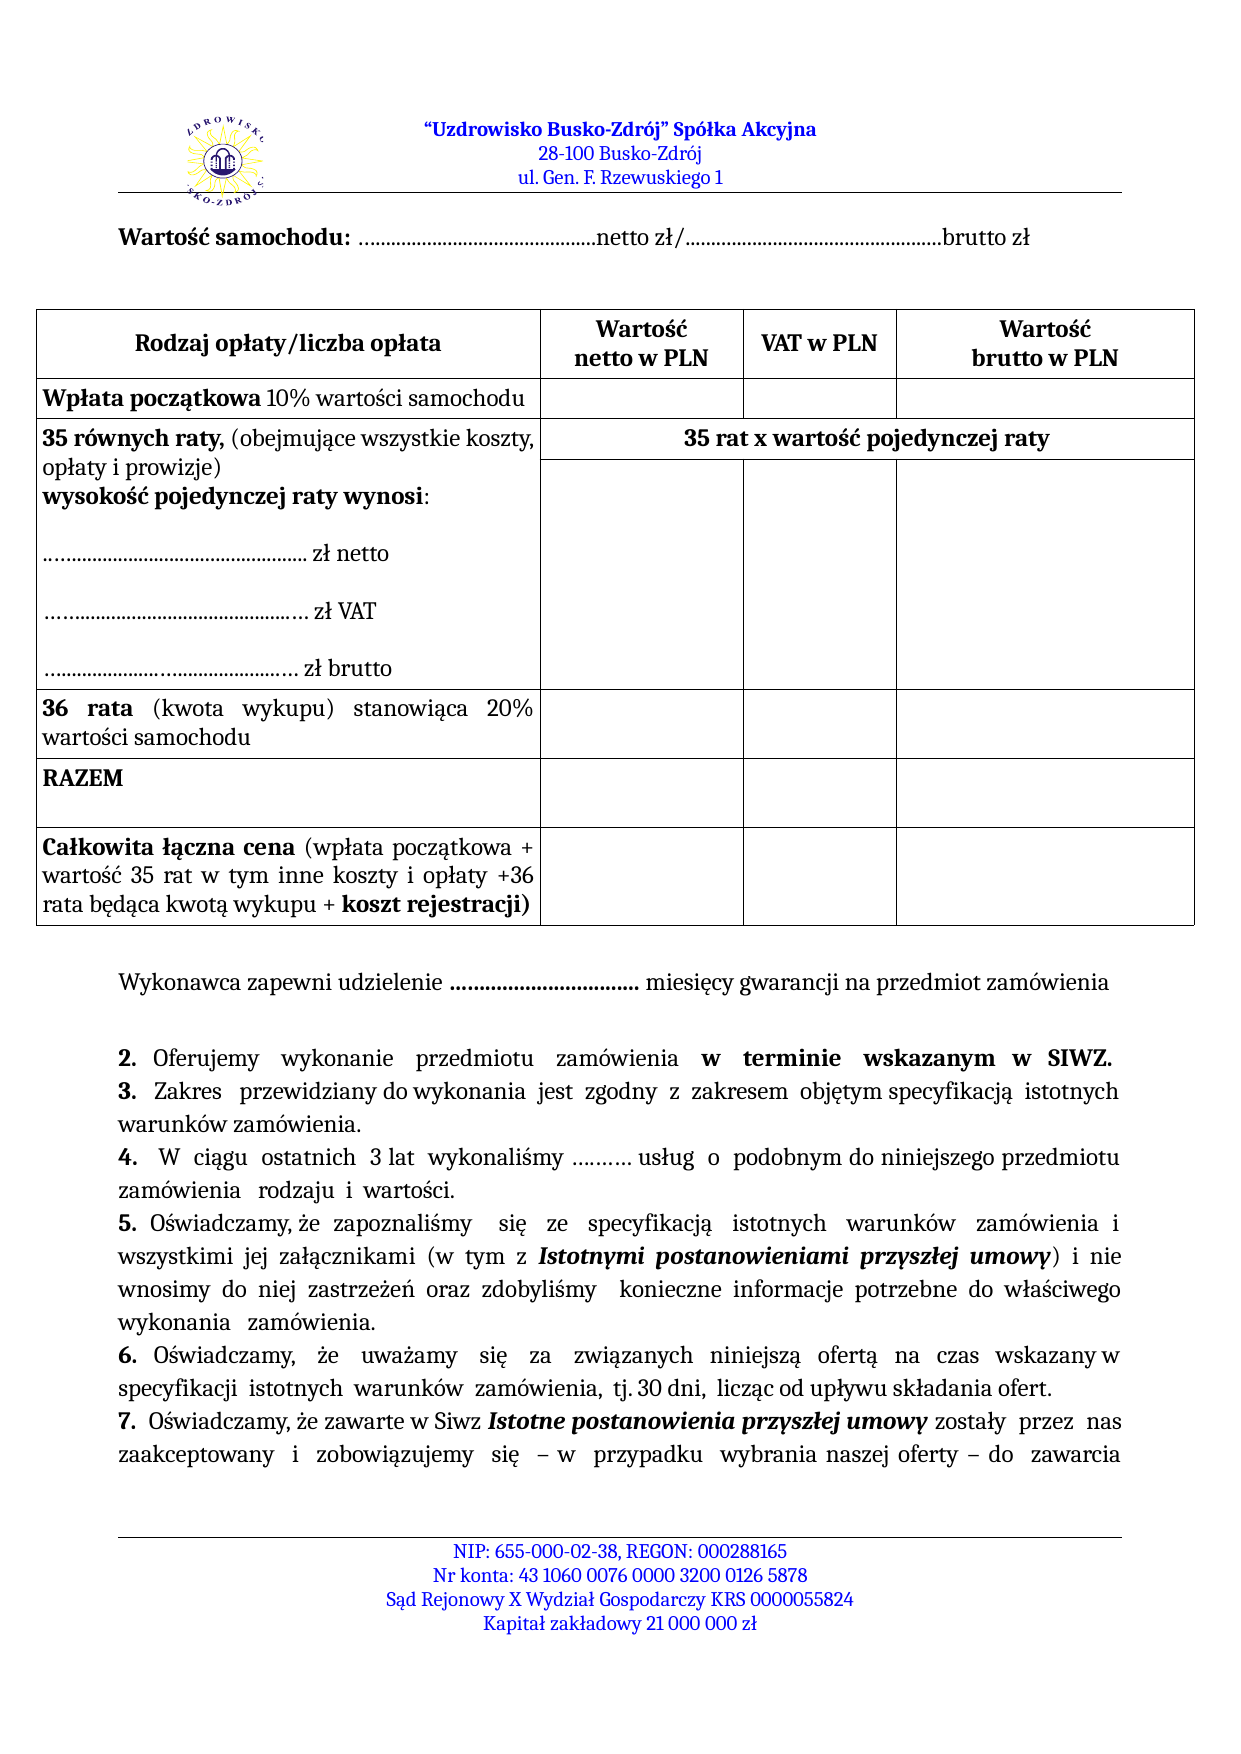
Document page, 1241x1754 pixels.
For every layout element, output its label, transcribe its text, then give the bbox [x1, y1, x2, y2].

table_cell [897, 460, 1194, 688]
table_cell [897, 759, 1194, 827]
list 6. Oświadczamy, że uważamy się za związanych niniejszą ofertą na czas wskazany w specyfikacji istotnych warunków zamówienia, tj. 30 dni, licząc od upływu składania ofert. [81, 1341, 1122, 1403]
table_cell 35 równych raty, (obejmujące wszystkie koszty, opłaty i prowizje) wysokość pojedynczej raty wynosi: ..….............................................. zł netto …….........................................… zł VAT …...................…....................… zł brutto [37, 419, 540, 688]
table_cell RAZEM [37, 759, 540, 827]
table_cell [541, 690, 743, 758]
table_cell [744, 828, 896, 924]
table_header VAT w PLN [744, 310, 896, 378]
table_cell [541, 759, 743, 827]
table_header Rodzaj opłaty/liczba opłata [37, 310, 540, 378]
table_header Wartość brutto w PLN [897, 310, 1194, 378]
table_cell [897, 379, 1194, 418]
table_cell [744, 379, 896, 418]
text Wartość samochodu: …...........................................netto zł/..................................................brutto zł [118, 223, 1122, 251]
list 7. Oświadczamy, że zawarte w Siwz Istotne postanowienia przyszłej umowy zostały przez nas zaakceptowany i zobowiązujemy się – w przypadku wybrania naszej oferty – do zawarcia [118, 1407, 1122, 1469]
table_cell [897, 690, 1194, 758]
table_cell 36 rata (kwota wykupu) stanowiąca 20% wartości samochodu [37, 690, 540, 758]
table_cell Całkowita łączna cena (wpłata początkowa + wartość 35 rat w tym inne koszty i opłaty +36 rata będąca kwotą wykupu + koszt rejestracji) [37, 828, 540, 924]
list 5. Oświadczamy, że zapoznaliśmy się ze specyfikacją istotnych warunków zamówienia i wszystkimi jej załącznikami (w tym z Istotnymi postanowieniami przyszłej umowy) i nie wnosimy do niej zastrzeżeń oraz zdobyliśmy konieczne informacje potrzebne do właściwego wykonania zamówienia. [118, 1209, 1122, 1337]
table_cell [541, 828, 743, 924]
list 4. W ciągu ostatnich 3 lat wykonaliśmy ….…… usług o podobnym do niniejszego przedmiotu zamówienia rodzaju i wartości. [118, 1143, 1122, 1205]
table_cell 35 rat x wartość pojedynczej raty [541, 419, 1194, 458]
table_cell Wpłata początkowa 10% wartości samochodu [37, 379, 540, 418]
table_cell [541, 379, 743, 418]
table_header Wartość netto w PLN [541, 310, 743, 378]
list 2. Oferujemy wykonanie przedmiotu zamówienia w terminie wskazanym w SIWZ. [118, 1044, 1122, 1073]
table_cell [744, 690, 896, 758]
list 3. Zakres przewidziany do wykonania jest zgodny z zakresem objętym specyfikacją istotnych warunków zamówienia. [118, 1077, 1122, 1139]
table_cell [744, 759, 896, 827]
text Wykonawca zapewni udzielenie ….............................. miesięcy gwarancji na przedmiot zamówienia [118, 968, 1122, 996]
table_cell [744, 460, 896, 688]
table_cell [541, 460, 743, 688]
table_cell [897, 828, 1194, 924]
